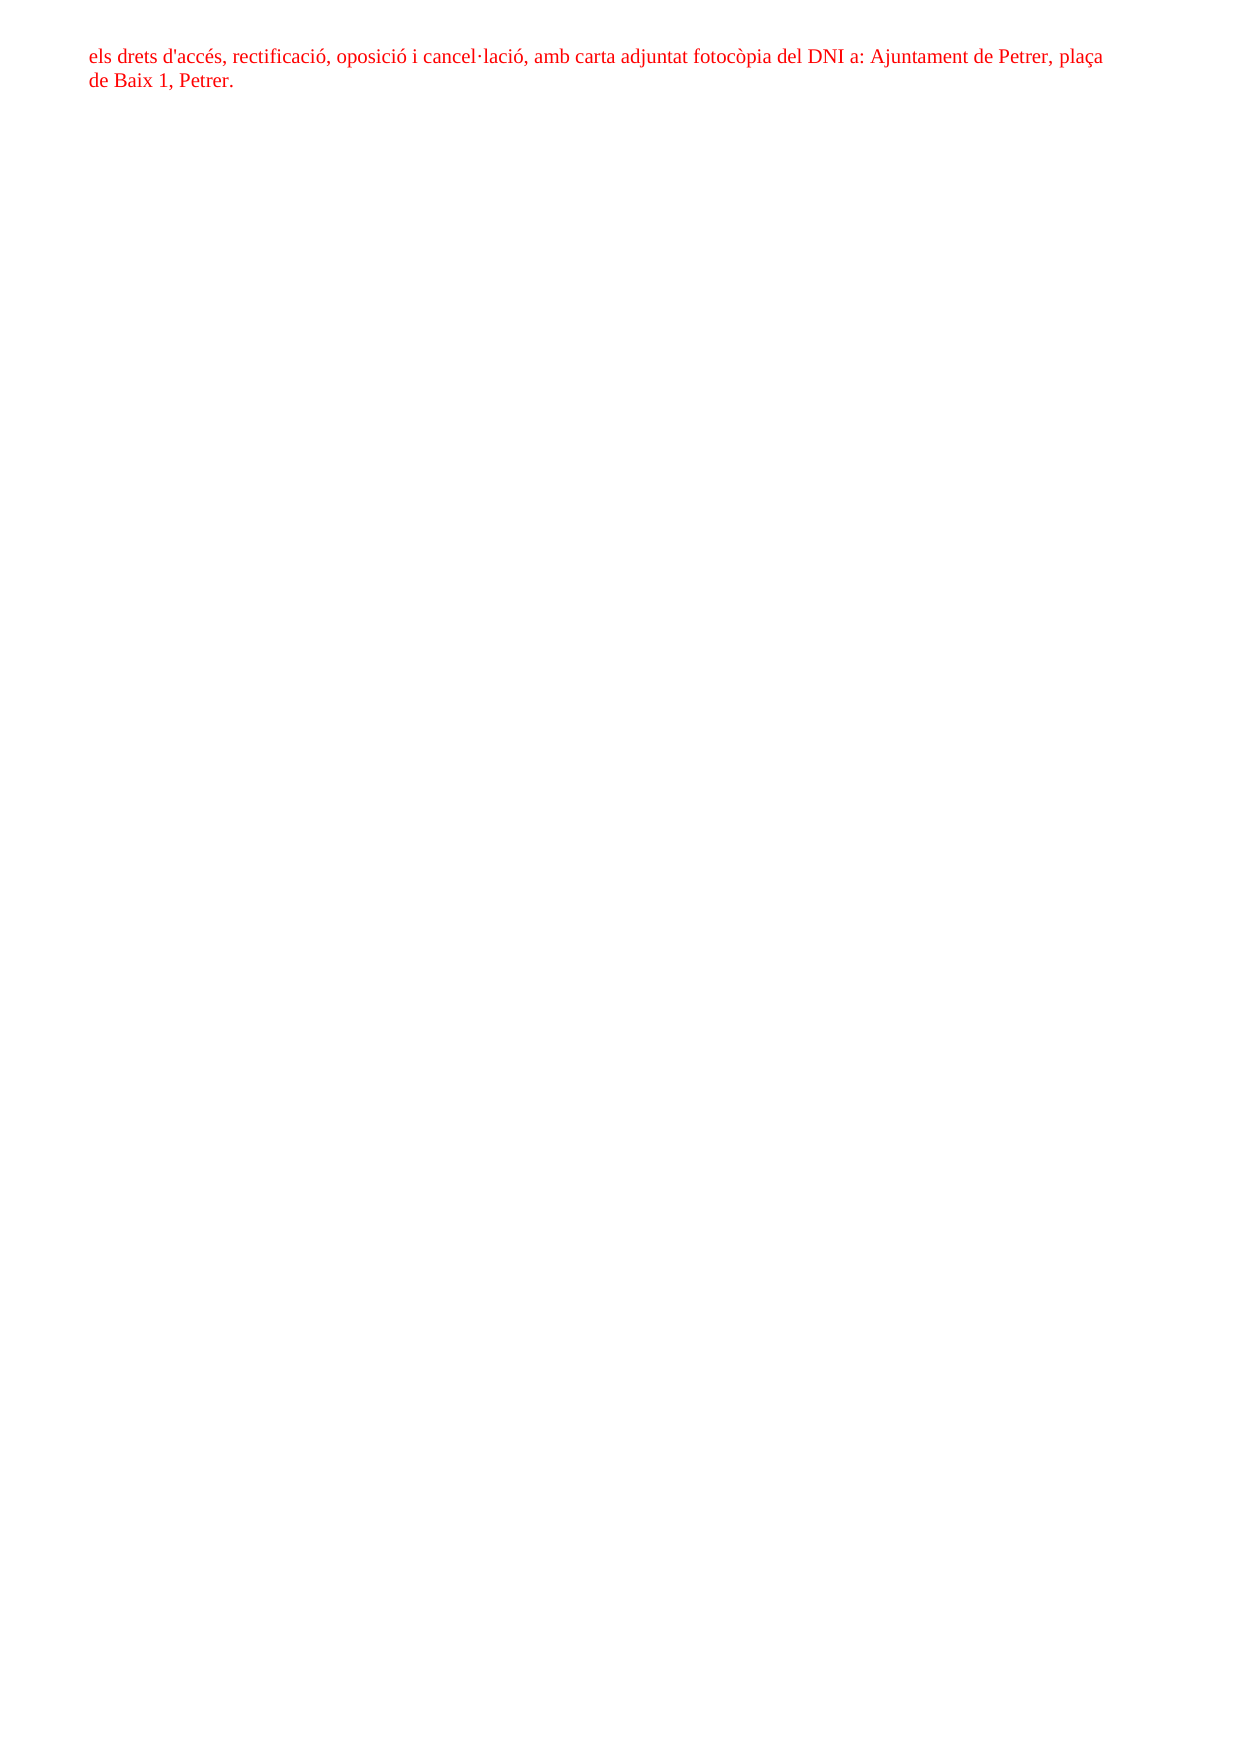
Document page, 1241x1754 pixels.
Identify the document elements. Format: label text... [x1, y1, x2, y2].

text els drets d'accés, rectificació, oposició i cancel·lació, amb carta adjuntat fotocòpia del DNI a: Ajuntament de Petrer, plaça de Baix 1, Petrer. [89, 44, 1107, 92]
